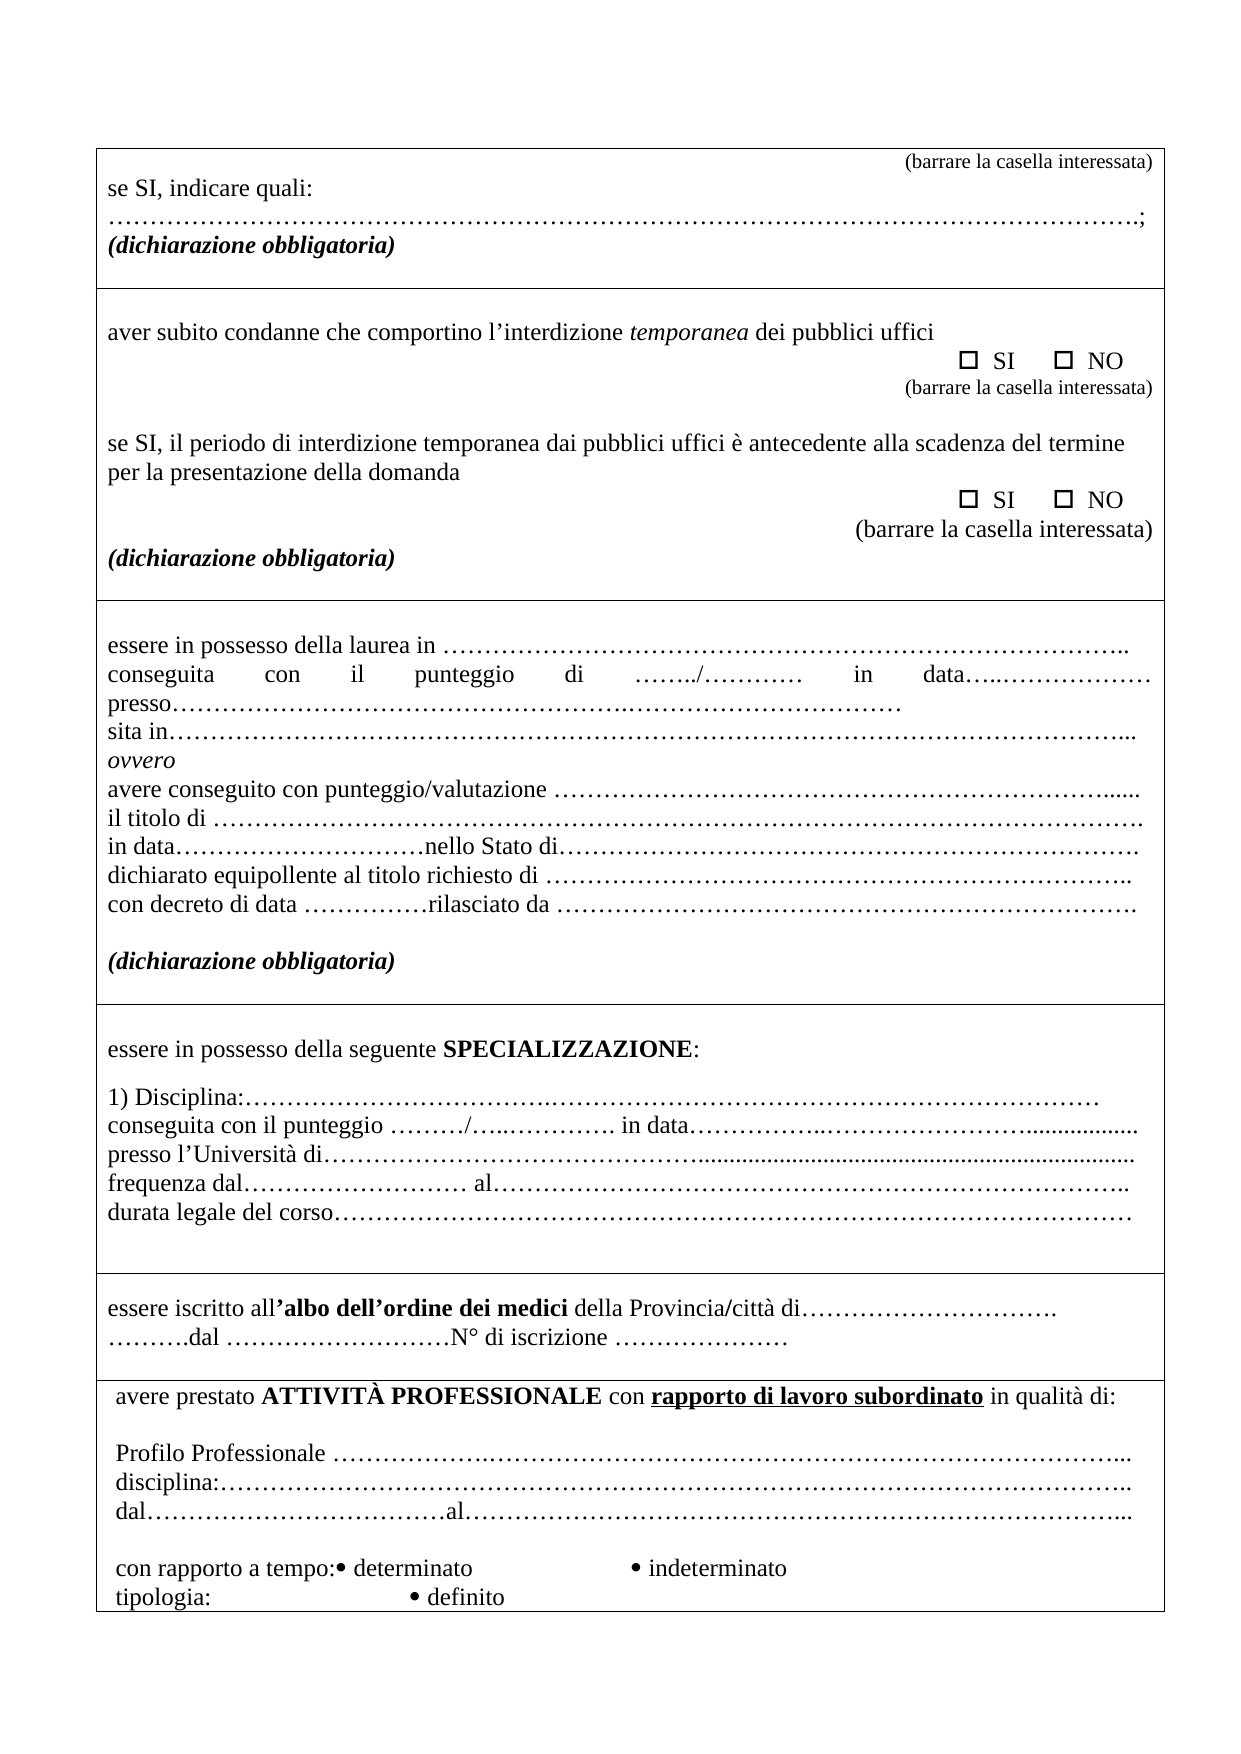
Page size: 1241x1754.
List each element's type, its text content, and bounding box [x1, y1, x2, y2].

table_cell essere in possesso della laurea in ……………………………………………………………………….. conseguita con il punteggio di ……../………… in data…..………………presso……………………………………………….…………………………… sita in……………………………………………………………………………………………………... ovvero avere conseguito con punteggio/valutazione …………………………………………………………...... il titolo di …………………………………………………………………………………………………. in data…………………………nello Stato di……………………………………………………………. dichiarato equipollente al titolo richiesto di …………………………………………………………….. con decreto di data ……………rilasciato da ……………………………………………………………. (dichiarazione obbligatoria) [97, 601, 1164, 1004]
table_cell essere iscritto all’albo dell’ordine dei medici della Provincia/città di………………………….……….dal ………………………N° di iscrizione ………………… [97, 1274, 1164, 1380]
table_cell [73, 600, 96, 1004]
table_cell [73, 148, 96, 288]
table_cell aver subito condanne che comportino l’interdizione temporanea dei pubblici uffici  SI  NO (barrare la casella interessata) se SI, il periodo di interdizione temporanea dai pubblici uffici è antecedente alla scadenza del termine per la presentazione della domanda  SI  NO (barrare la casella interessata) (dichiarazione obbligatoria) [97, 289, 1164, 600]
table_cell [73, 1380, 96, 1611]
table_cell [73, 288, 96, 600]
table_cell essere in possesso della seguente SPECIALIZZAZIONE: 1) Disciplina:……………………………….………………………………………………………… conseguita con il punteggio ………/…..…………. in data……………..…………………….................. presso l’Università di………………………………………...................................................................... frequenza dal……………………… al………………………………………………………………….. durata legale del corso…………………………………………………………………………………… [97, 1005, 1164, 1273]
table_cell [73, 1004, 96, 1273]
table_cell (barrare la casella interessata) se SI, indicare quali: …………………………………………………………………………………………………………….; (dichiarazione obbligatoria) [97, 149, 1164, 288]
table_cell [73, 1273, 96, 1380]
table_cell avere prestato ATTIVITÀ PROFESSIONALE con rapporto di lavoro subordinato in qualità di: Profilo Professionale ……………….…………………………………………………………………... disciplina:……………………………………………………………………………………………….. dal………………………………al……………………………………………………………………... con rapporto a tempo:  determinato  indeterminato tipologia:  definito [97, 1381, 1164, 1611]
